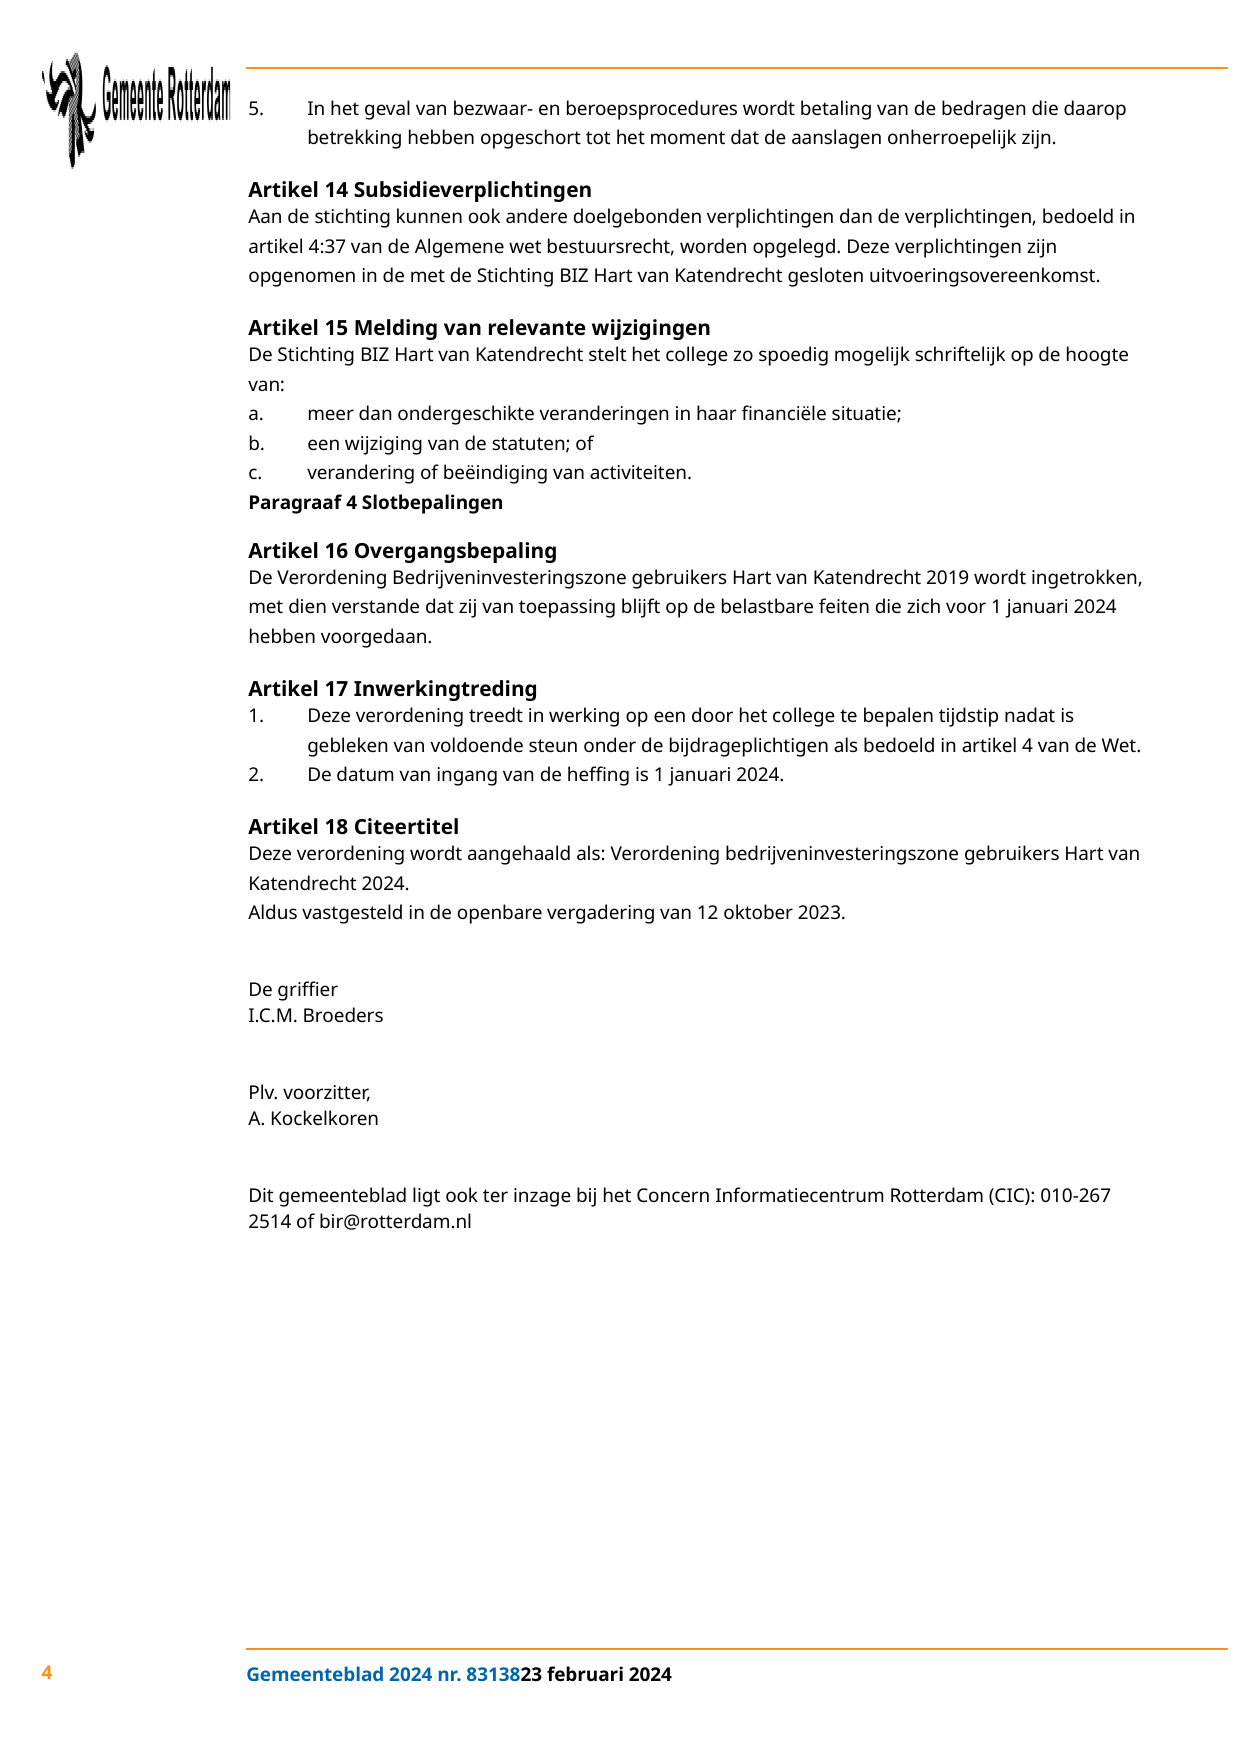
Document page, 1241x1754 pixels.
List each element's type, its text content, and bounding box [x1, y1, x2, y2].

text Dit gemeenteblad ligt ook ter inzage bij het Concern Informatiecentrum Rotterdam (CIC): 010-267 2514 of bir@rotterdam.nl [248, 1182, 1152, 1234]
text Aan de stichting kunnen ook andere doelgebonden verplichtingen dan de verplichtingen, bedoeld in artikel 4:37 van de Algemene wet bestuursrecht, worden opgelegd. Deze verplichtingen zijn opgenomen in de met de Stichting BIZ Hart van Katendrecht gesloten uitvoeringsovereenkomst. [248, 203, 1152, 288]
text De Stichting BIZ Hart van Katendrecht stelt het college zo spoedig mogelijk schriftelijk op de hoogte van: [248, 341, 1152, 397]
text I.C.M. Broeders [248, 1002, 1152, 1028]
list In het geval van bezwaar- en beroepsprocedures wordt betaling van de bedragen die daarop betrekking hebben opgeschort tot het moment dat de aanslagen onherroepelijk zijn. [248, 95, 1152, 150]
list meer dan ondergeschikte veranderingen in haar financiële situatie; [248, 400, 1152, 426]
list een wijziging van de statuten; of [248, 430, 1152, 456]
text Artikel 15 Melding van relevante wijzigingen [248, 313, 1152, 341]
text A. Kockelkoren [248, 1105, 1152, 1131]
text Plv. voorzitter, [248, 1079, 1152, 1105]
text De Verordening Bedrijveninvesteringszone gebruikers Hart van Katendrecht 2019 wordt ingetrokken, met dien verstande dat zij van toepassing blijft op de belastbare feiten die zich voor 1 januari 2024 hebben voorgedaan. [248, 564, 1152, 649]
text Deze verordening wordt aangehaald als: Verordening bedrijveninvesteringszone gebruikers Hart van Katendrecht 2024. [248, 840, 1152, 896]
list verandering of beëindiging van activiteiten. [248, 459, 1152, 485]
text Artikel 14 Subsidieverplichtingen [248, 175, 1152, 203]
text Aldus vastgesteld in de openbare vergadering van 12 oktober 2023. [248, 899, 1152, 925]
list Deze verordening treedt in werking op een door het college te bepalen tijdstip nadat is gebleken van voldoende steun onder de bijdrageplichtigen als bedoeld in artikel 4 van de Wet. [248, 702, 1152, 757]
text De griffier [248, 977, 1152, 1002]
text Paragraaf 4 Slotbepalingen [248, 489, 1152, 515]
text Artikel 16 Overgangsbepaling [248, 536, 1152, 564]
text Artikel 17 Inwerkingtreding [248, 674, 1152, 702]
list De datum van ingang van de heffing is 1 januari 2024. [248, 761, 1152, 787]
picture [41, 47, 231, 172]
text Artikel 18 Citeertitel [248, 812, 1152, 840]
